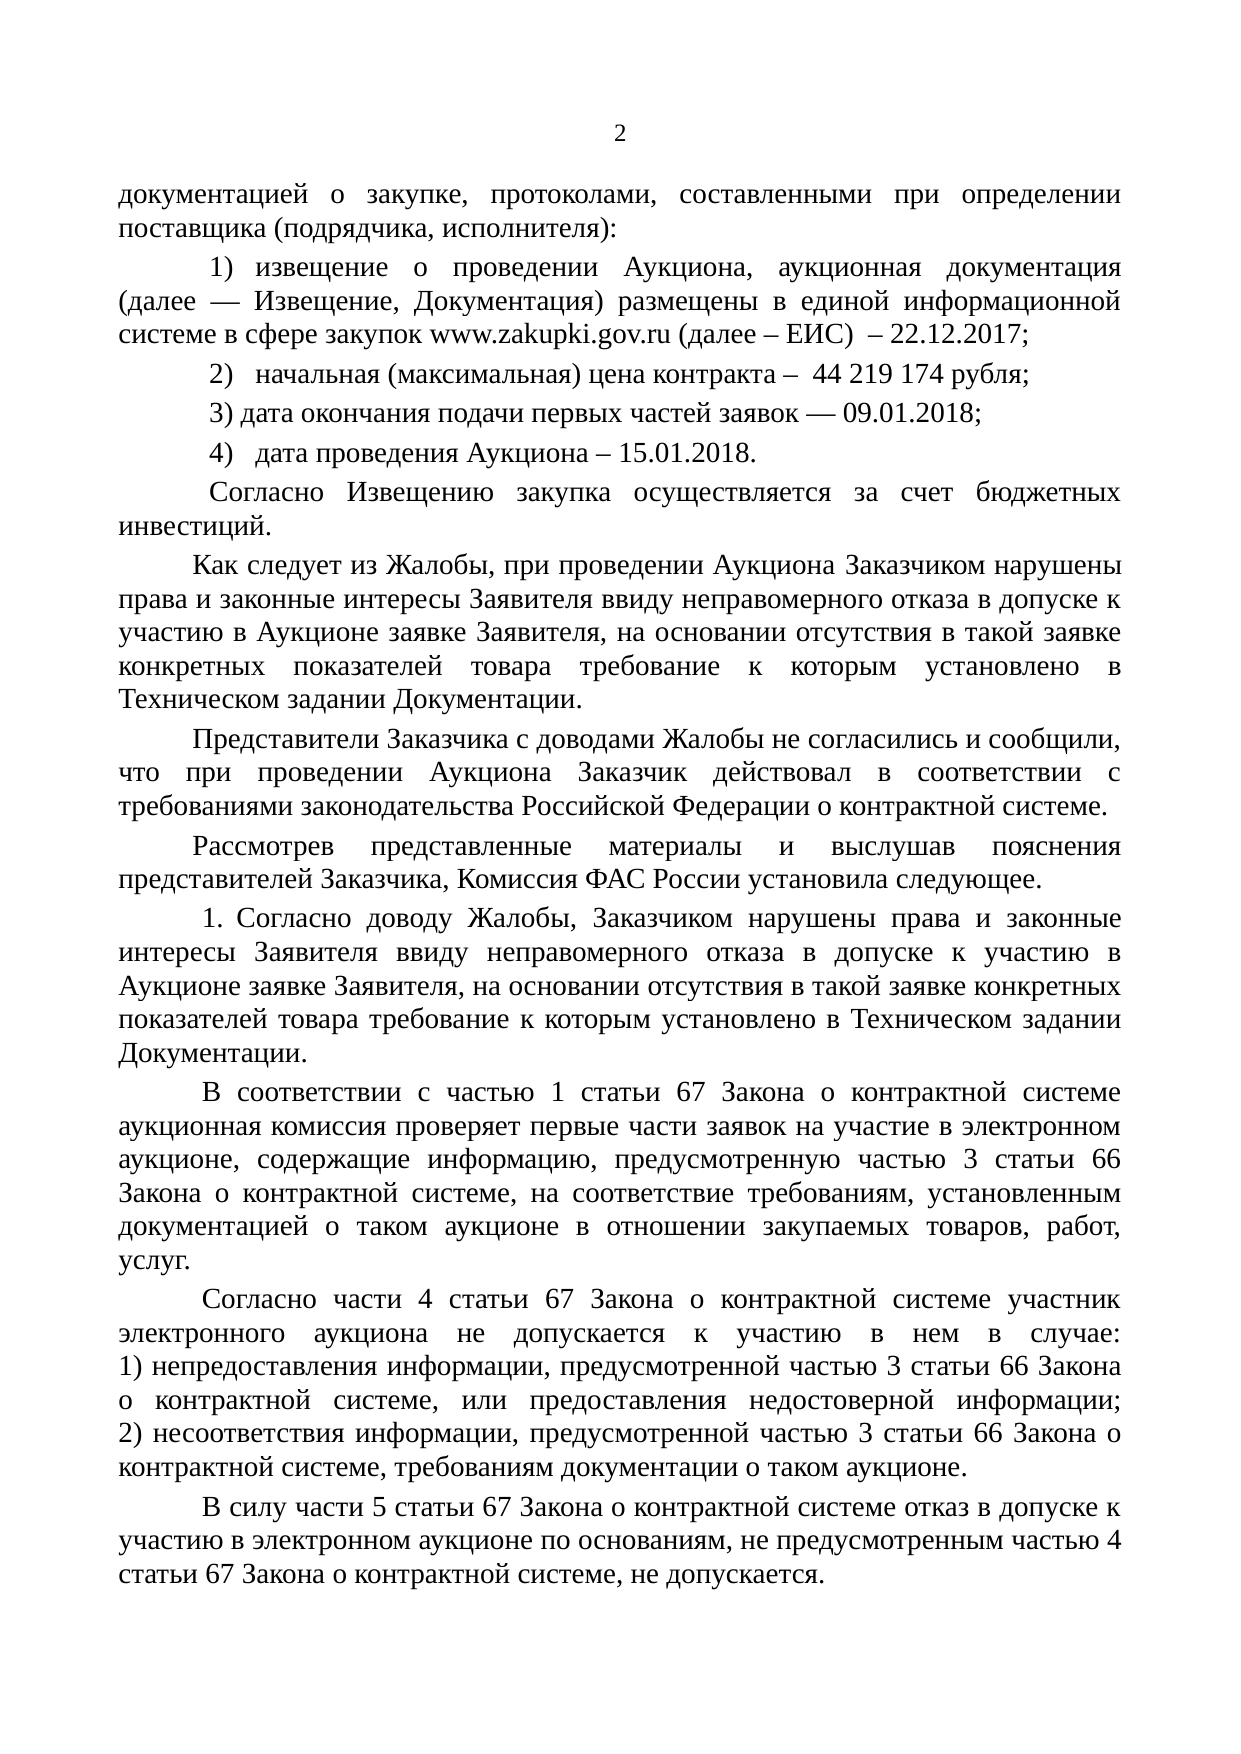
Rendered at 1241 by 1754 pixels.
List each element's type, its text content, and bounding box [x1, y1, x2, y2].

text Согласно Извещению закупка осуществляется за счет бюджетных инвестиций. [118, 474, 1122, 541]
text Как следует из Жалобы, при проведении Аукциона Заказчиком нарушены права и законные интересы Заявителя ввиду неправомерного отказа в допуске к участию в Аукционе заявке Заявителя, на основании отсутствия в такой заявке конкретных показателей товара требование к которым установлено в Техническом задании Документации. [118, 547, 1122, 715]
text 2) начальная (максимальная) цена контракта – 44 219 174 рубля; [118, 356, 1122, 389]
text Рассмотрев представленные материалы и выслушав пояснения представителей Заказчика, Комиссия ФАС России установила следующее. [118, 828, 1122, 895]
text 1. Согласно доводу Жалобы, Заказчиком нарушены права и законные интересы Заявителя ввиду неправомерного отказа в допуске к участию в Аукционе заявке Заявителя, на основании отсутствия в такой заявке конкретных показателей товара требование к которым установлено в Техническом задании Документации. [118, 901, 1122, 1068]
text 1) извещение о проведении Аукциона, аукционная документация (далее — Извещение, Документация) размещены в единой информационной системе в сфере закупок www.zakupki.gov.ru (далее – ЕИС) – 22.12.2017; [118, 249, 1122, 350]
text В соответствии с частью 1 статьи 67 Закона о контрактной системе аукционная комиссия проверяет первые части заявок на участие в электронном аукционе, содержащие информацию, предусмотренную частью 3 статьи 66 Закона о контрактной системе, на соответствие требованиям, установленным документацией о таком аукционе в отношении закупаемых товаров, работ, услуг. [118, 1074, 1122, 1276]
text 4) дата проведения Аукциона – 15.01.2018. [118, 435, 1122, 468]
text документацией о закупке, протоколами, составленными при определении поставщика (подрядчика, исполнителя): [118, 176, 1122, 243]
text Представители Заказчика с доводами Жалобы не согласились и сообщили, что при проведении Аукциона Заказчик действовал в соответствии с требованиями законодательства Российской Федерации о контрактной системе. [118, 721, 1122, 822]
text 3) дата окончания подачи первых частей заявок — 09.01.2018; [118, 395, 1122, 429]
text В силу части 5 статьи 67 Закона о контрактной системе отказ в допуске к участию в электронном аукционе по основаниям, не предусмотренным частью 4 статьи 67 Закона о контрактной системе, не допускается. [118, 1489, 1122, 1589]
text Согласно части 4 статьи 67 Закона о контрактной системе участник электронного аукциона не допускается к участию в нем в случае: 1) непредоставления информации, предусмотренной частью 3 статьи 66 Закона о контрактной системе, или предоставления недостоверной информации; 2) несоответствия информации, предусмотренной частью 3 статьи 66 Закона о контрактной системе, требованиям документации о таком аукционе. [118, 1281, 1122, 1483]
